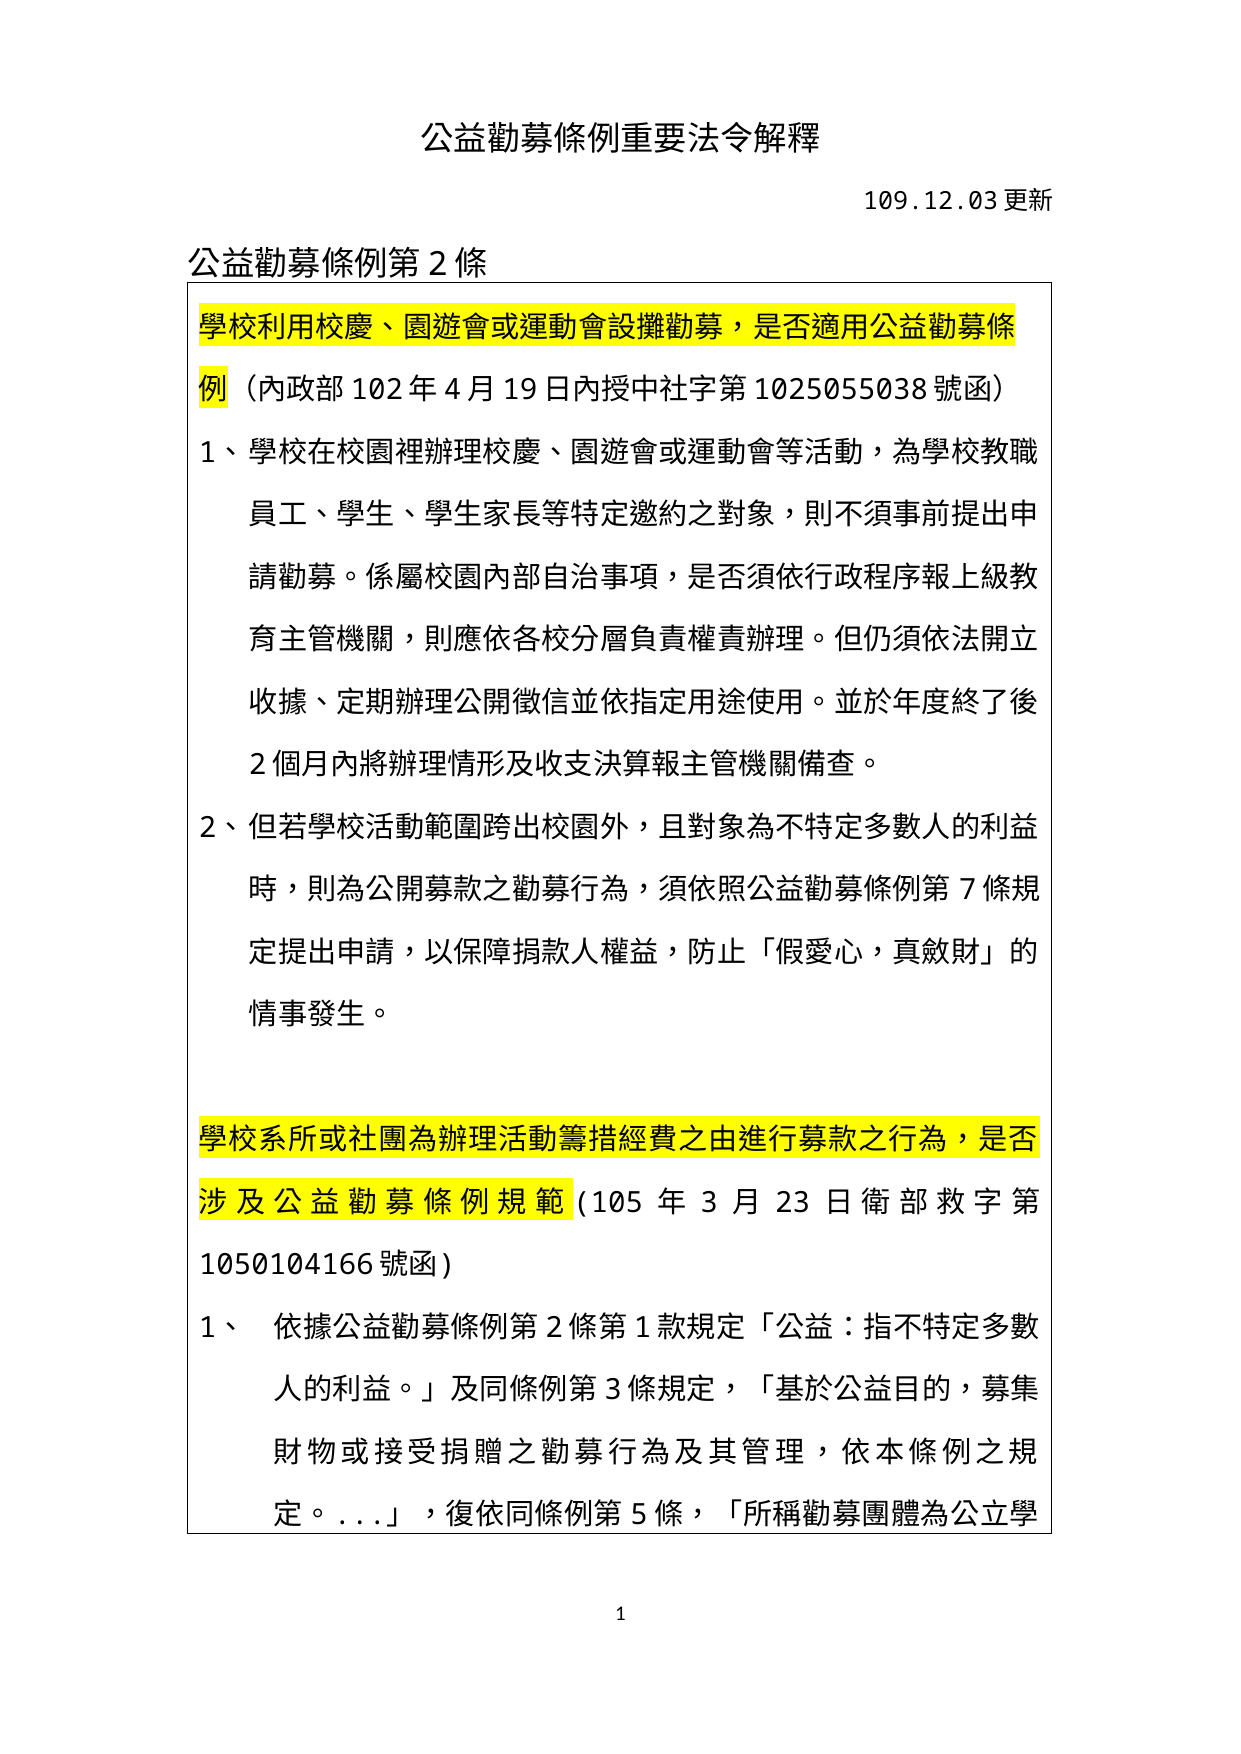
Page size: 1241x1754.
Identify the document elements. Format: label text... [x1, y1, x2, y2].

text 公益勸募條例第2條 [187, 219, 1053, 282]
text 公益勸募條例重要法令解釋 [187, 94, 1053, 157]
table_header 學校利用校慶、園遊會或運動會設攤勸募，是否適用公益勸募條例（內政部102年4月19日內授中社字第1025055038號函） 學校在校園裡辦理校慶、園遊會或運動會等活動，為學校教職員工、學生、學生家長等特定邀約之對象，則不須事前提出申請勸募。係屬校園內部自治事項，是否須依行政程序報上級教育主管機關，則應依各校分層負責權責辦理。但仍須依法開立收據、定期辦理公開徵信並依指定用途使用。並於年度終了後2個月內將辦理情形及收支決算報主管機關備查。 但若學校活動範圍跨出校園外，且對象為不特定多數人的利益時，則為公開募款之勸募行為，須依照公益勸募條例第7條規定提出申請，以保障捐款人權益，防止「假愛心，真斂財」的情事發生。 學校系所或社團為辦理活動籌措經費之由進行募款之行為，是否涉及公益勸募條例規範(105年3月23日衛部救字第1050104166號函) 依據公益勸募條例第2條第1款規定「公益：指不特定多數人的利益。」及同條例第3條規定，「基於公益目的，募集財物或接受捐贈之勸募行為及其管理，依本條例之規定。...」，復依同條例第5條，「所稱勸募團體為公立學 [188, 283, 1051, 1533]
text 109.12.03更新 [187, 157, 1053, 219]
